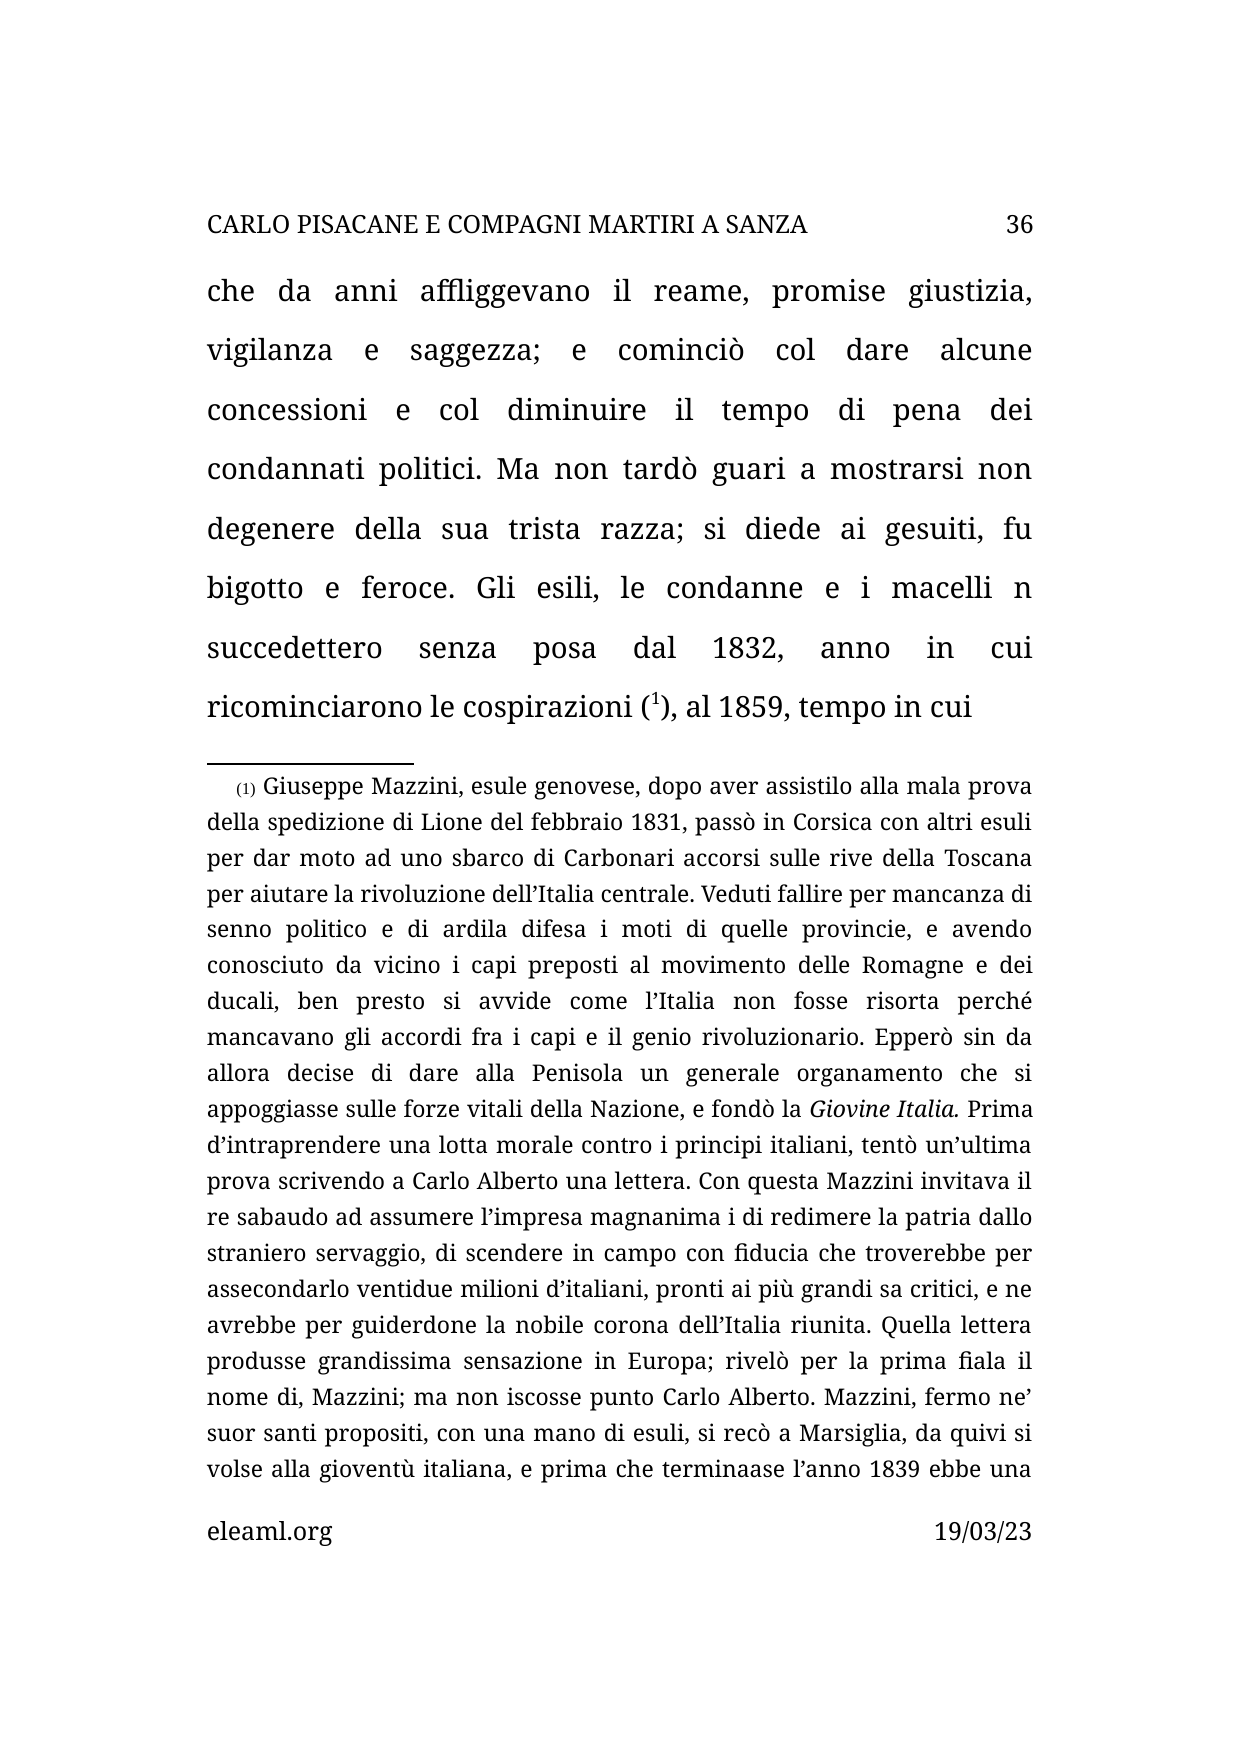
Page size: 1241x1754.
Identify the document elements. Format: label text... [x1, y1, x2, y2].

text Giuseppe Mazzini, esule genovese, dopo aver assistilo alla mala prova della spedizione di Lione del febbraio 1831, passò in Corsica con altri esuli per dar moto ad uno sbarco di Carbonari accorsi sulle rive della Toscana per aiutare la rivoluzione dell’Italia centrale. Veduti fallire per mancanza di senno politico e di ardila difesa i moti di quelle provincie, e avendo conosciuto da vicino i capi preposti al movimento delle Romagne e dei ducali, ben presto si avvide come l’Italia non fosse risorta perché mancavano gli accordi fra i capi e il genio rivoluzionario. Epperò sin da allora decise di dare alla Penisola un generale organamento che si appoggiasse sulle forze vitali della Nazione, e fondò la Giovine Italia. Prima d’intraprendere una lotta morale contro i principi italiani, tentò un’ultima prova scrivendo a Carlo Alberto una lettera. Con questa Mazzini invitava il re sabaudo ad assumere l’impresa magnanima i di redimere la patria dallo straniero servaggio, di scendere in campo con fiducia che troverebbe per assecondarlo ventidue milioni d’italiani, pronti ai più grandi sa critici, e ne avrebbe per guiderdone la nobile corona dell’Italia riunita. Quella lettera produsse grandissima sensazione in Europa; rivelò per la prima fiala il nome di, Mazzini; ma non iscosse punto Carlo Alberto. Mazzini, fermo ne’ suor santi propositi, con una mano di esuli, si recò a Marsiglia, da quivi si volse alla gioventù italiana, e prima che terminaase l’anno 1839 ebbe una [207, 770, 1033, 1484]
text che da anni affliggevano il reame, promise giustizia, vigilanza e saggezza; e cominciò col dare alcune concessioni e col diminuire il tempo di pena dei condannati politici. Ma non tardò guari a mostrarsi non degenere della sua trista razza; si diede ai gesuiti, fu bigotto e feroce. Gli esili, le condanne e i macelli n succedettero senza posa dal 1832, anno in cui ricominciarono le cospirazioni (), al 1859, tempo in cui [207, 270, 1033, 726]
